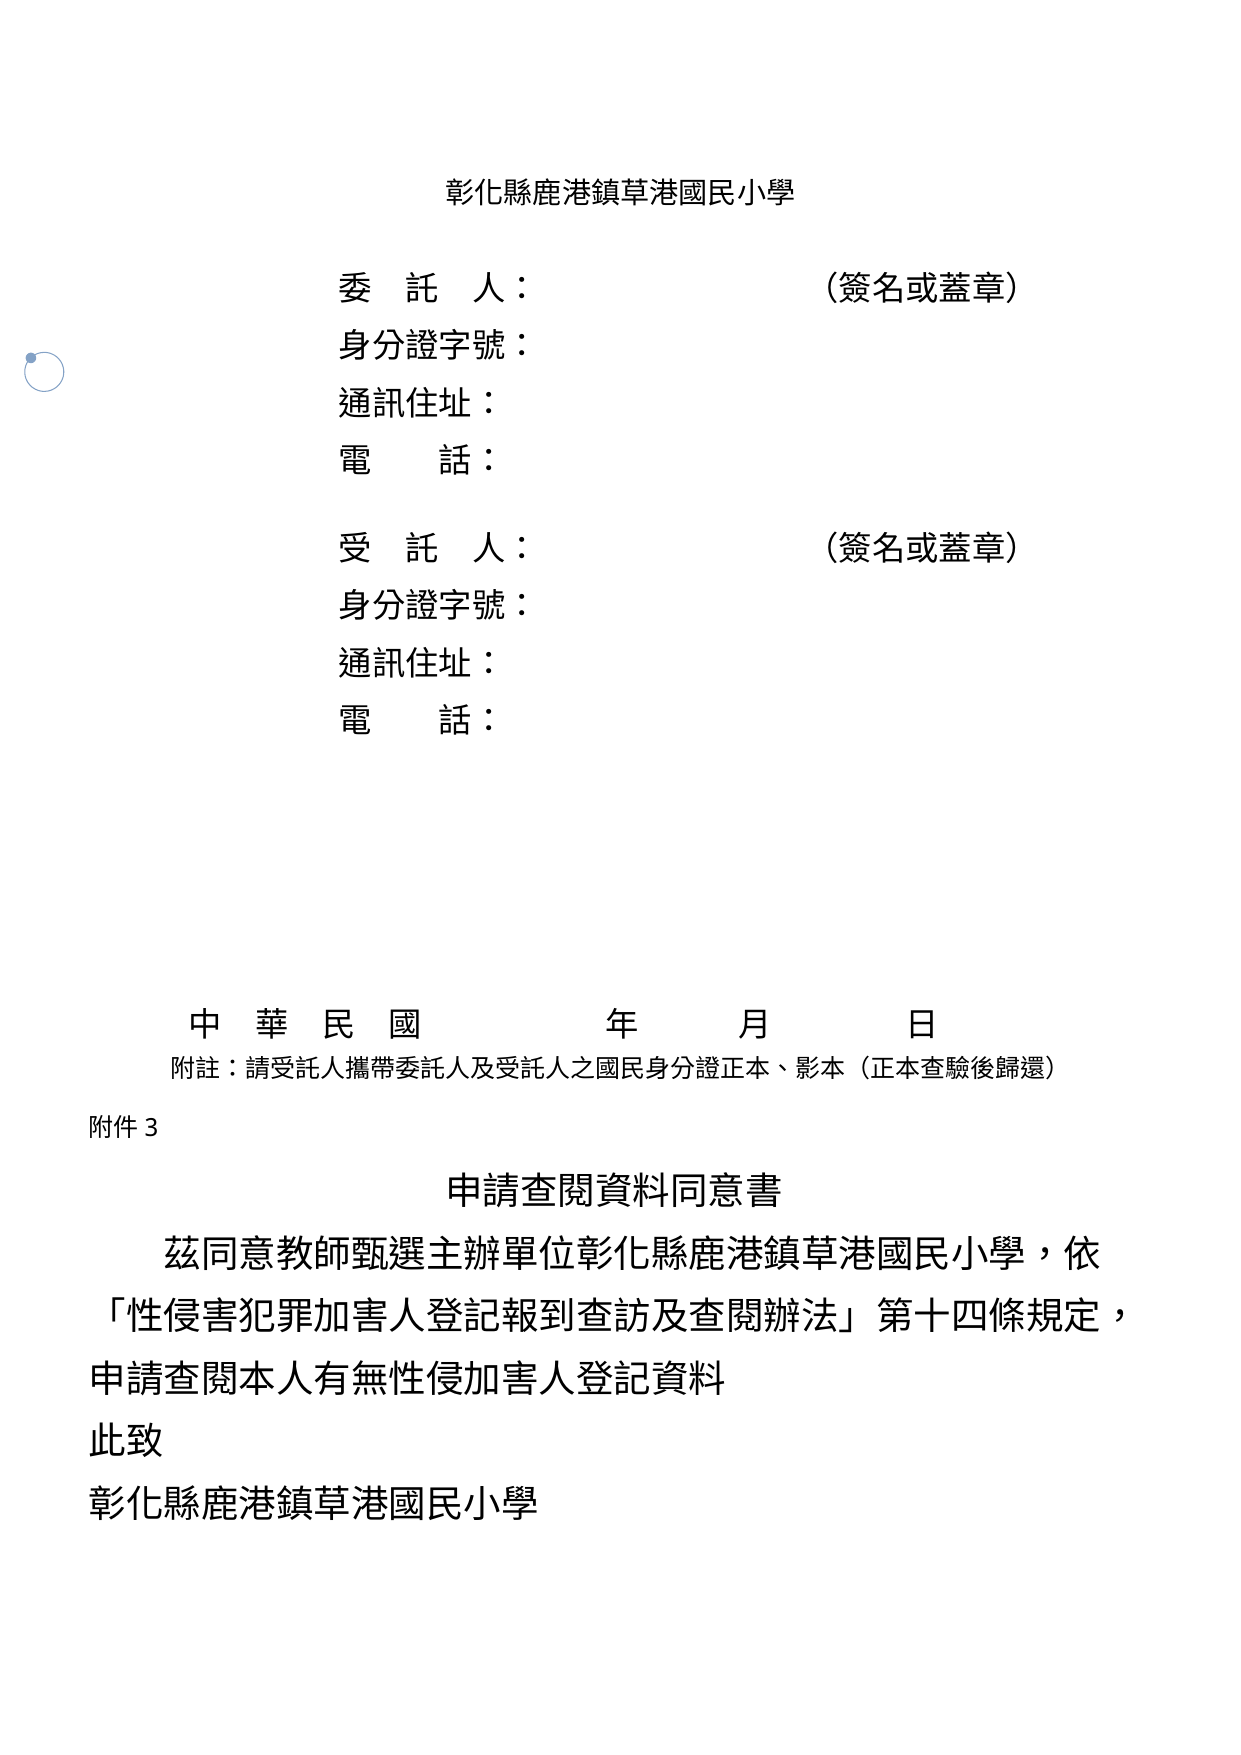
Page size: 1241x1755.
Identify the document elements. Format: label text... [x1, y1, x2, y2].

text 委 託 人： （簽名或蓋章） [339, 260, 1152, 310]
text 此致 [89, 1397, 1152, 1459]
text 身分證字號： [339, 577, 1152, 627]
text 身分證字號： [339, 317, 1152, 367]
text 茲同意教師甄選主辦單位彰化縣鹿港鎮草港國民小學，依「性侵害犯罪加害人登記報到查訪及查閱辦法」第十四條規定，申請查閱本人有無性侵加害人登記資料 [89, 1209, 1152, 1397]
text 通訊住址： [339, 375, 1152, 425]
text 中 華 民 國 年 月 日 [89, 1010, 1152, 1043]
text 電 話： [339, 692, 1152, 742]
text 電 話： [339, 432, 1152, 482]
text 受 託 人： （簽名或蓋章） [339, 520, 1152, 570]
text 附件3 [89, 1084, 1152, 1147]
text 通訊住址： [339, 635, 1152, 685]
text 附註：請受託人攜帶委託人及受託人之國民身分證正本、影本（正本查驗後歸還） [89, 1051, 1152, 1084]
text 彰化縣鹿港鎮草港國民小學 [89, 1459, 1152, 1522]
text 申請查閱資料同意書 [89, 1147, 1152, 1209]
text 彰化縣鹿港鎮草港國民小學 [89, 149, 1152, 212]
